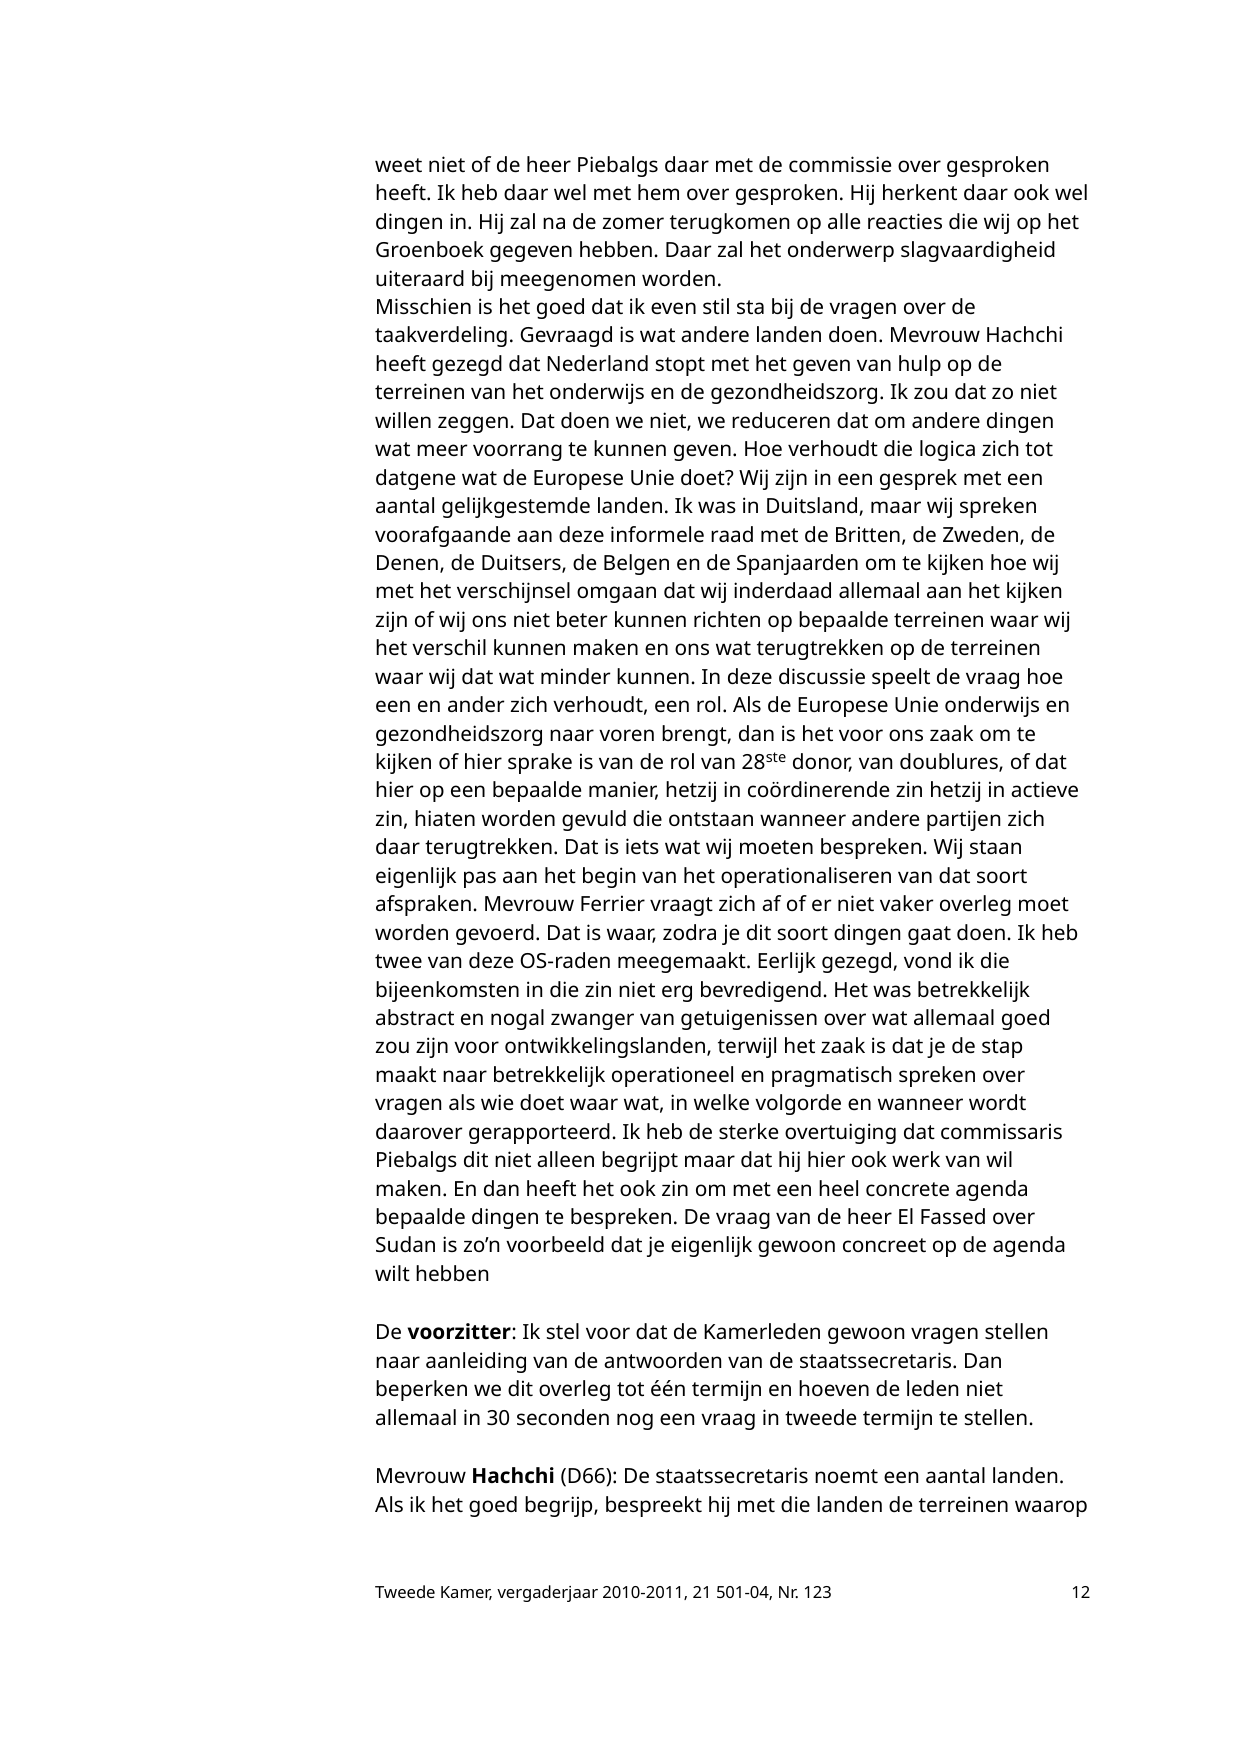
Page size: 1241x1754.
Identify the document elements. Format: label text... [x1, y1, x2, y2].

text De voorzitter: Ik stel voor dat de Kamerleden gewoon vragen stellen naar aanleiding van de antwoorden van de staatssecretaris. Dan beperken we dit overleg tot één termijn en hoeven de leden niet allemaal in 30 seconden nog een vraag in tweede termijn te stellen. [375, 1317, 1090, 1431]
text Mevrouw Hachchi (D66): De staatssecretaris noemt een aantal landen. Als ik het goed begrijp, bespreekt hij met die landen de terreinen waarop [375, 1461, 1090, 1518]
text weet niet of de heer Piebalgs daar met de commissie over gesproken heeft. Ik heb daar wel met hem over gesproken. Hij herkent daar ook wel dingen in. Hij zal na de zomer terugkomen op alle reacties die wij op het Groenboek gegeven hebben. Daar zal het onderwerp slagvaardigheid uiteraard bij meegenomen worden. [375, 150, 1090, 292]
text Misschien is het goed dat ik even stil sta bij de vragen over de taakverdeling. Gevraagd is wat andere landen doen. Mevrouw Hachchi heeft gezegd dat Nederland stopt met het geven van hulp op de terreinen van het onderwijs en de gezondheidszorg. Ik zou dat zo niet willen zeggen. Dat doen we niet, we reduceren dat om andere dingen wat meer voorrang te kunnen geven. Hoe verhoudt die logica zich tot datgene wat de Europese Unie doet? Wij zijn in een gesprek met een aantal gelijkgestemde landen. Ik was in Duitsland, maar wij spreken voorafgaande aan deze informele raad met de Britten, de Zweden, de Denen, de Duitsers, de Belgen en de Spanjaarden om te kijken hoe wij met het verschijnsel omgaan dat wij inderdaad allemaal aan het kijken zijn of wij ons niet beter kunnen richten op bepaalde terreinen waar wij het verschil kunnen maken en ons wat terugtrekken op de terreinen waar wij dat wat minder kunnen. In deze discussie speelt de vraag hoe een en ander zich verhoudt, een rol. Als de Europese Unie onderwijs en gezondheidszorg naar voren brengt, dan is het voor ons zaak om te kijken of hier sprake is van de rol van 28ste donor, van doublures, of dat hier op een bepaalde manier, hetzij in coördinerende zin hetzij in actieve zin, hiaten worden gevuld die ontstaan wanneer andere partijen zich daar terugtrekken. Dat is iets wat wij moeten bespreken. Wij staan eigenlijk pas aan het begin van het operationaliseren van dat soort afspraken. Mevrouw Ferrier vraagt zich af of er niet vaker overleg moet worden gevoerd. Dat is waar, zodra je dit soort dingen gaat doen. Ik heb twee van deze OS-raden meegemaakt. Eerlijk gezegd, vond ik die bijeenkomsten in die zin niet erg bevredigend. Het was betrekkelijk abstract en nogal zwanger van getuigenissen over wat allemaal goed zou zijn voor ontwikkelingslanden, terwijl het zaak is dat je de stap maakt naar betrekkelijk operationeel en pragmatisch spreken over vragen als wie doet waar wat, in welke volgorde en wanneer wordt daarover gerapporteerd. Ik heb de sterke overtuiging dat commissaris Piebalgs dit niet alleen begrijpt maar dat hij hier ook werk van wil maken. En dan heeft het ook zin om met een heel concrete agenda bepaalde dingen te bespreken. De vraag van de heer El Fassed over Sudan is zo’n voorbeeld dat je eigenlijk gewoon concreet op de agenda wilt hebben [375, 292, 1090, 1287]
